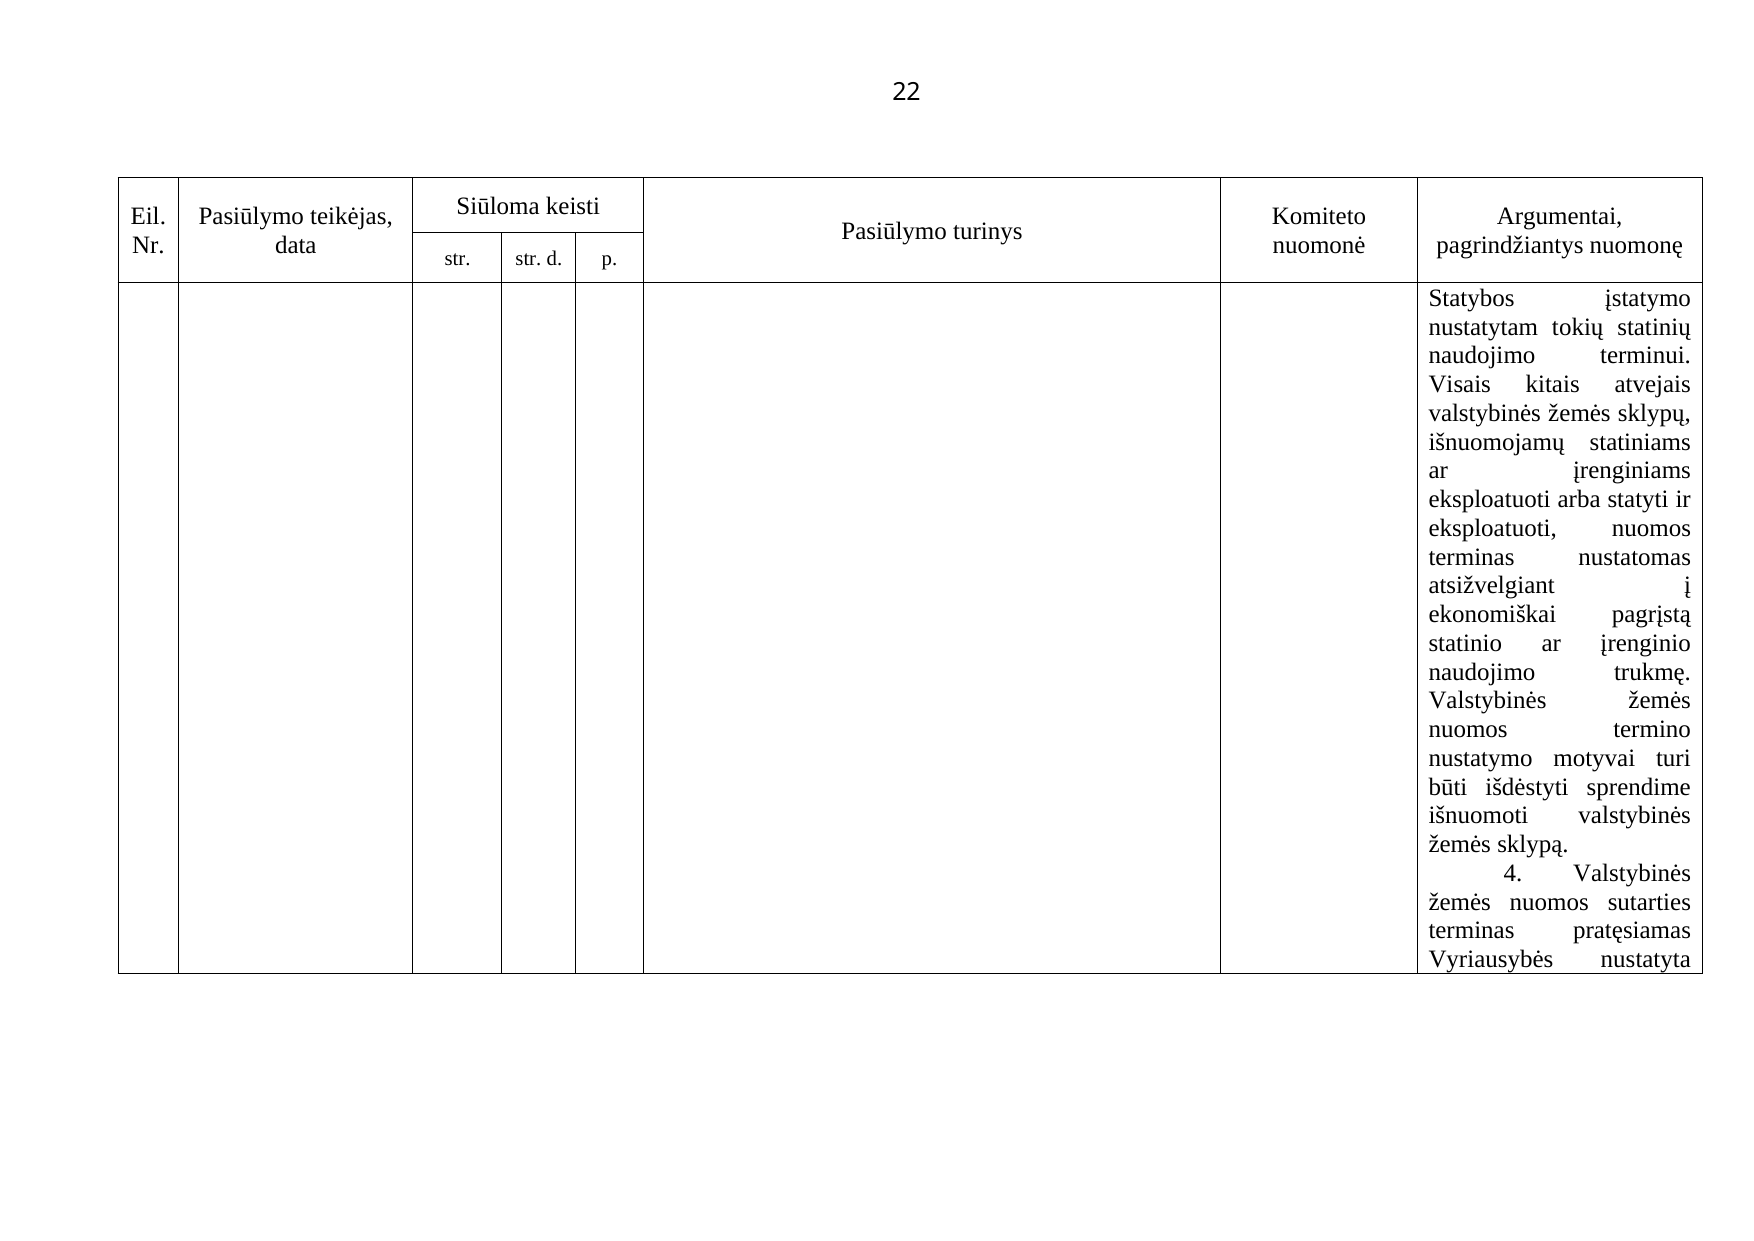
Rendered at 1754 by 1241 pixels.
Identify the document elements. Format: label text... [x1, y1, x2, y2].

table_cell [413, 283, 501, 973]
table_header Argumentai, pagrindžiantys nuomonę [1418, 178, 1702, 282]
table_cell [1221, 283, 1417, 973]
table_cell p. [576, 233, 643, 282]
table_cell [644, 283, 1220, 973]
table_cell str. [413, 233, 501, 282]
table_cell Statybos įstatymo nustatytam tokių statinių naudojimo terminui. Visais kitais atvejais valstybinės žemės sklypų, išnuomojamų statiniams ar įrenginiams eksploatuoti arba statyti ir eksploatuoti, nuomos terminas nustatomas atsižvelgiant į ekonomiškai pagrįstą statinio ar įrenginio naudojimo trukmę. Valstybinės žemės nuomos termino nustatymo motyvai turi būti išdėstyti sprendime išnuomoti valstybinės žemės sklypą. 4. Valstybinės žemės nuomos sutarties terminas pratęsiamas Vyriausybės nustatyta [1418, 283, 1702, 973]
table_cell [576, 283, 643, 973]
table_header Siūloma keisti [413, 178, 643, 232]
table_header Komiteto nuomonė [1221, 178, 1417, 282]
table_cell [502, 283, 575, 973]
table_header Pasiūlymo turinys [644, 178, 1220, 282]
table_header Pasiūlymo teikėjas, data [179, 178, 412, 282]
table_cell [179, 283, 412, 973]
table_cell str. d. [502, 233, 575, 282]
table_cell [119, 283, 178, 973]
table_header Eil. Nr. [119, 178, 178, 282]
